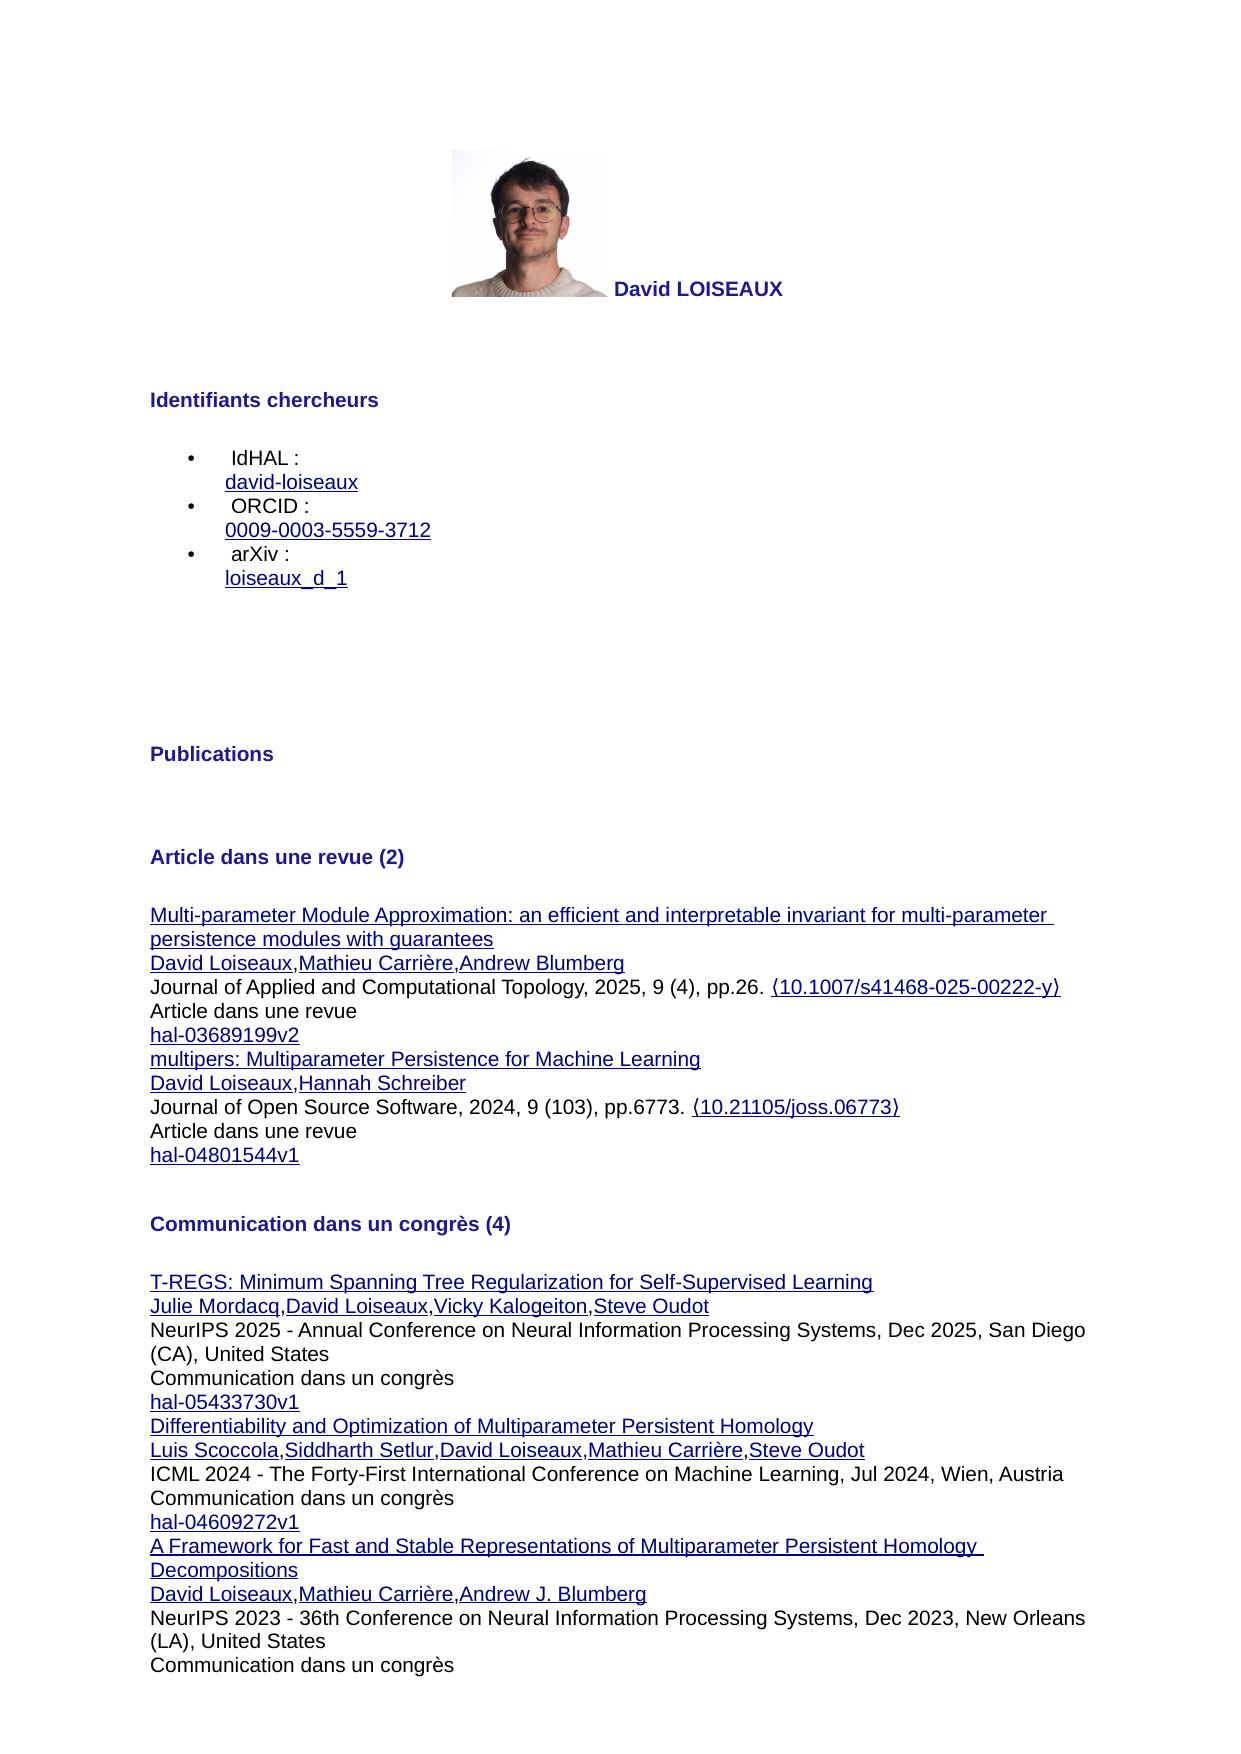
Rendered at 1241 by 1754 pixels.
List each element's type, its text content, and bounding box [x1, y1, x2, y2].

table_header T-REGS: Minimum Spanning Tree Regularization for Self-Supervised Learning Julie Mordacq,David Loiseaux,Vicky Kalogeiton,Steve Oudot NeurIPS 2025 - Annual Conference on Neural Information Processing Systems, Dec 2025, San Diego (CA), United States Communication dans un congrès hal-05433730v1 [150, 1270, 1090, 1414]
list arXiv : [187, 542, 1090, 566]
table_cell Differentiability and Optimization of Multiparameter Persistent Homology Luis Scoccola,Siddharth Setlur,David Loiseaux,Mathieu Carrière,Steve Oudot ICML 2024 - The Forty-First International Conference on Machine Learning, Jul 2024, Wien, Austria Communication dans un congrès hal-04609272v1 [150, 1414, 1090, 1533]
subtitle Communication dans un congrès (4) [150, 1212, 1090, 1236]
subtitle Identifiants chercheurs [150, 388, 1090, 412]
list 0009-0003-5559-3712 [187, 518, 1090, 542]
list loiseaux_d_1 [187, 566, 1090, 590]
subtitle David LOISEAUX [150, 150, 1090, 301]
list IdHAL : [187, 446, 1090, 470]
table_header Multi-parameter Module Approximation: an efficient and interpretable invariant for multi-parameter persistence modules with guarantees David Loiseaux,Mathieu Carrière,Andrew Blumberg Journal of Applied and Computational Topology, 2025, 9 (4), pp.26. ⟨10.1007/s41468-025-00222-y⟩ Article dans une revue hal-03689199v2 [150, 903, 1090, 1047]
subtitle Publications [150, 742, 1090, 766]
list david-loiseaux [187, 470, 1090, 494]
list ORCID : [187, 494, 1090, 518]
picture [451, 150, 608, 297]
table_cell A Framework for Fast and Stable Representations of Multiparameter Persistent Homology Decompositions David Loiseaux,Mathieu Carrière,Andrew J. Blumberg NeurIPS 2023 - 36th Conference on Neural Information Processing Systems, Dec 2023, New Orleans (LA), United States Communication dans un congrès [150, 1534, 1090, 1677]
subtitle Article dans une revue (2) [150, 845, 1090, 869]
table_cell multipers: Multiparameter Persistence for Machine Learning David Loiseaux,Hannah Schreiber Journal of Open Source Software, 2024, 9 (103), pp.6773. ⟨10.21105/joss.06773⟩ Article dans une revue hal-04801544v1 [150, 1047, 1090, 1167]
